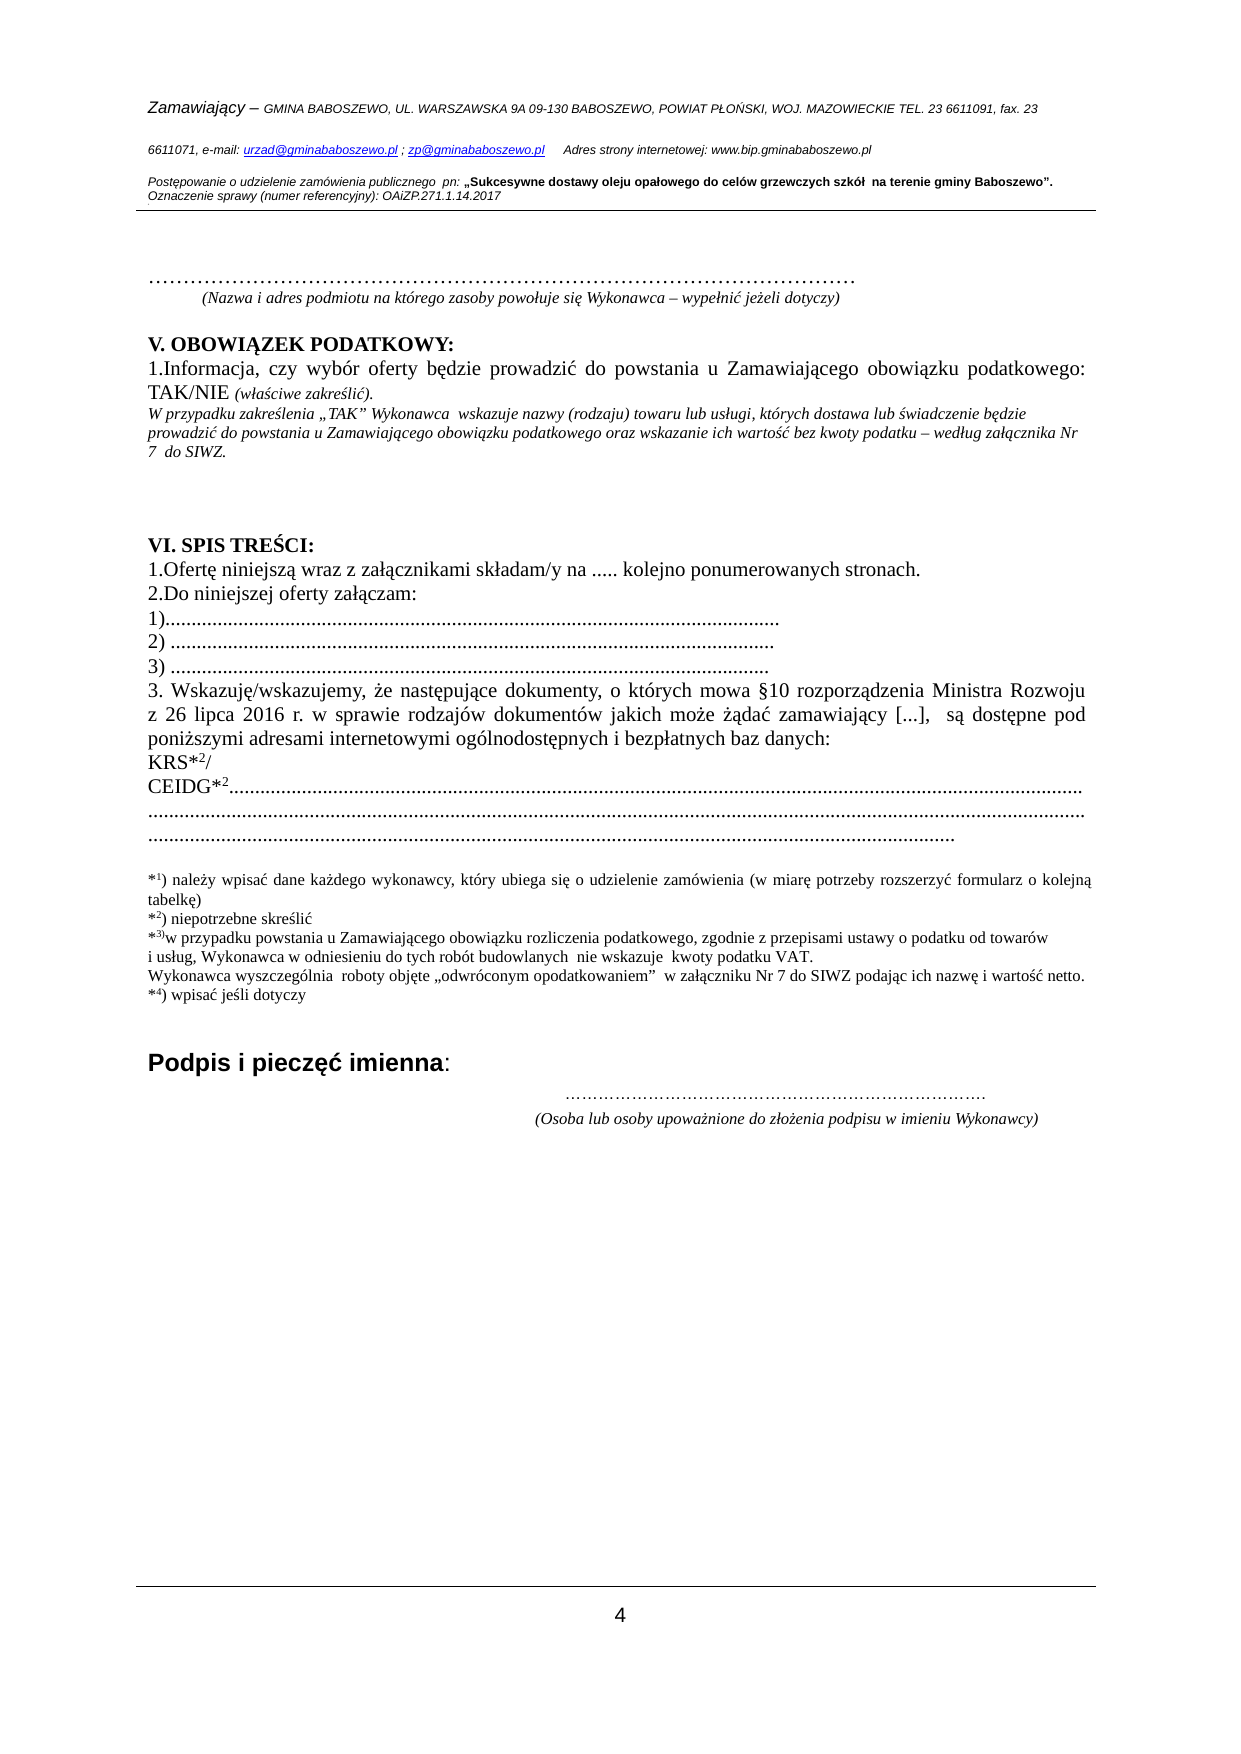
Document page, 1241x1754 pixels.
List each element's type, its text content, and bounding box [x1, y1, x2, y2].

text 2.Do niniejszej oferty załączam: [148, 581, 1087, 605]
text 2) .................................................................................................................... [148, 629, 1087, 653]
text Podpis i pieczęć imienna: [148, 1047, 1087, 1076]
text ………………………………………………………………………………………… [148, 264, 1087, 288]
text 3. Wskazuję/wskazujemy, że następujące dokumenty, o których mowa §10 rozporządzenia Ministra Rozwoju z 26 lipca 2016 r. w sprawie rodzajów dokumentów jakich może żądać zamawiający [...], są dostępne pod poniższymi adresami internetowymi ogólnodostępnych i bezpłatnych baz danych: [148, 678, 1087, 750]
text W przypadku zakreślenia „TAK” Wykonawca wskazuje nazwy (rodzaju) towaru lub usługi, których dostawa lub świadczenie będzie prowadzić do powstania u Zamawiającego obowiązku podatkowego oraz wskazanie ich wartość bez kwoty podatku – według załącznika Nr 7 do SIWZ. [148, 404, 1087, 461]
text KRS*2/CEIDG*2................................................................................................................................................................................................................................................................................................................................................................................................................................................................................................................... [148, 750, 1087, 846]
text 1.Ofertę niniejszą wraz z załącznikami składam/y na ..... kolejno ponumerowanych stronach. [148, 557, 1087, 581]
text V. OBOWIĄZEK PODATKOWY: [148, 332, 1087, 356]
text 1.Informacja, czy wybór oferty będzie prowadzić do powstania u Zamawiającego obowiązku podatkowego: TAK/NIE (właściwe zakreślić). [148, 356, 1087, 404]
text (Osoba lub osoby upoważnione do złożenia podpisu w imieniu Wykonawcy) [176, 1105, 1092, 1129]
text VI. SPIS TREŚCI: [148, 533, 1087, 557]
text *3)w przypadku powstania u Zamawiającego obowiązku rozliczenia podatkowego, zgodnie z przepisami ustawy o podatku od towarów i usług, Wykonawca w odniesieniu do tych robót budowlanych nie wskazuje kwoty podatku VAT. Wykonawca wyszczególnia roboty objęte „odwróconym opodatkowaniem” w załączniku Nr 7 do SIWZ podając ich nazwę i wartość netto. [148, 928, 1092, 985]
text …………………………………………………………………. [148, 1076, 1087, 1105]
text *2) niepotrzebne skreślić [148, 908, 1092, 928]
text 1)...................................................................................................................... [148, 605, 1087, 629]
text (Nazwa i adres podmiotu na którego zasoby powołuje się Wykonawca – wypełnić jeżeli dotyczy) [148, 288, 1087, 307]
text *4) wpisać jeśli dotyczy [148, 985, 1092, 1004]
text *1) należy wpisać dane każdego wykonawcy, który ubiega się o udzielenie zamówienia (w miarę potrzeby rozszerzyć formularz o kolejną tabelkę) [148, 870, 1092, 908]
text 3) ................................................................................................................... [148, 653, 1087, 678]
